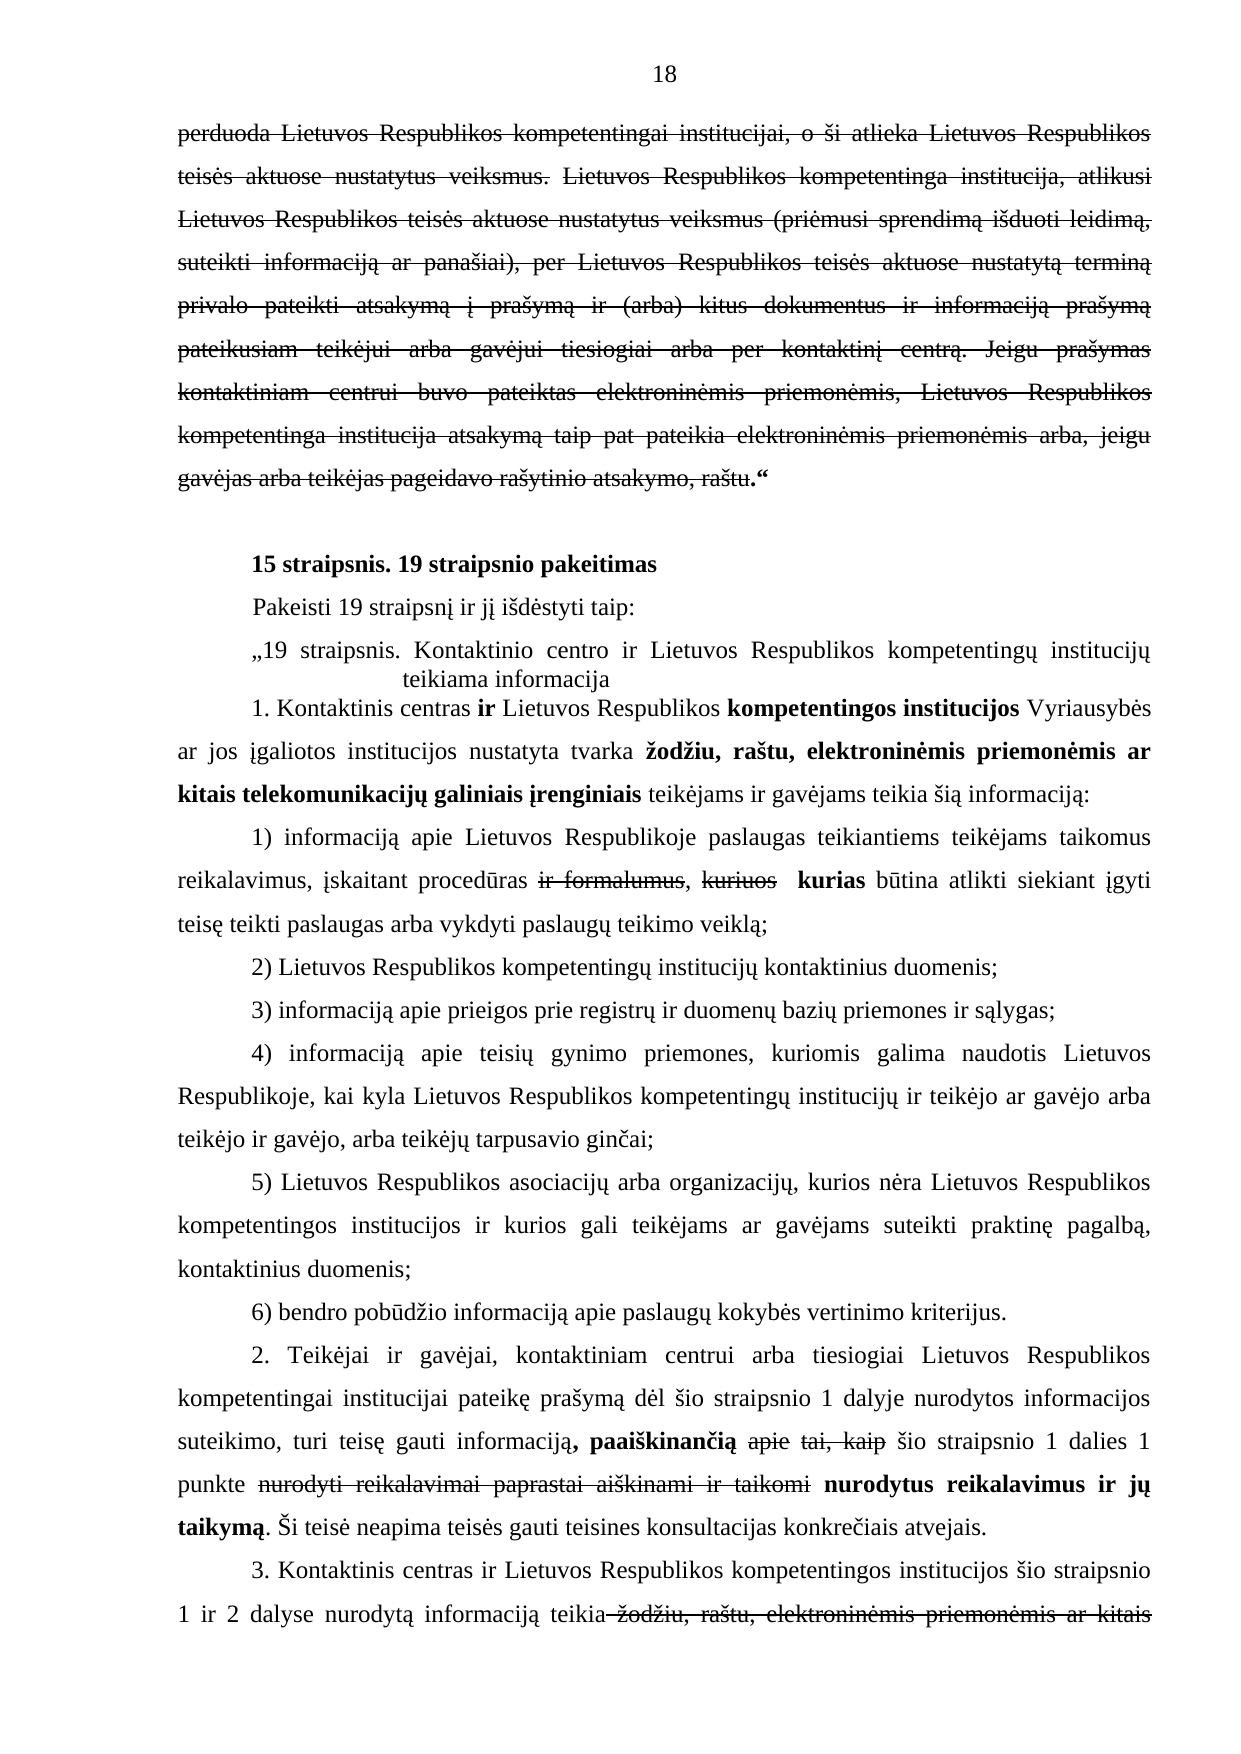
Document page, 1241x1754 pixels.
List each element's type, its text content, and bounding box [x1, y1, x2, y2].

text 1) informaciją apie Lietuvos Respublikoje paslaugas teikiantiems teikėjams taikomus reikalavimus, įskaitant procedūras ir formalumus, kuriuos kurias būtina atlikti siekiant įgyti teisę teikti paslaugas arba vykdyti paslaugų teikimo veiklą; [177, 822, 1152, 937]
text 5) Lietuvos Respublikos asociacijų arba organizacijų, kurios nėra Lietuvos Respublikos kompetentingos institucijos ir kurios gali teikėjams ar gavėjams suteikti praktinę pagalbą, kontaktinius duomenis; [177, 1167, 1152, 1282]
text 1. Kontaktinis centras ir Lietuvos Respublikos kompetentingos institucijos Vyriausybės ar jos įgaliotos institucijos nustatyta tvarka žodžiu, raštu, elektroninėmis priemonėmis ar kitais telekomunikacijų galiniais įrenginiais teikėjams ir gavėjams teikia šią informaciją: [177, 693, 1152, 808]
text 3) informaciją apie prieigos prie registrų ir duomenų bazių priemones ir sąlygas; [177, 995, 1152, 1024]
text 6) bendro pobūdžio informaciją apie paslaugų kokybės vertinimo kriterijus. [177, 1297, 1152, 1326]
text 4) informaciją apie teisių gynimo priemones, kuriomis galima naudotis Lietuvos Respublikoje, kai kyla Lietuvos Respublikos kompetentingų institucijų ir teikėjo ar gavėjo arba teikėjo ir gavėjo, arba teikėjų tarpusavio ginčai; [177, 1038, 1152, 1153]
text 4. Kontaktinis centras, gavęs teikėjo ar gavėjo prašymą atlikti konkrečias procedūras ir formalumus, šį prašymą ir prie jo pridėtus dokumentus bei informaciją per 2 darbo dienas perduoda Lietuvos Respublikos kompetentingai institucijai, o ši atlieka Lietuvos Respublikos teisės aktuose nustatytus veiksmus. Lietuvos Respublikos kompetentinga institucija, atlikusi Lietuvos Respublikos teisės aktuose nustatytus veiksmus (priėmusi sprendimą išduoti leidimą, suteikti informaciją ar panašiai), per Lietuvos Respublikos teisės aktuose nustatytą terminą privalo pateikti atsakymą į prašymą ir (arba) kitus dokumentus ir informaciją prašymą pateikusiam teikėjui arba gavėjui tiesiogiai arba per kontaktinį centrą. Jeigu prašymas kontaktiniam centrui buvo pateiktas elektroninėmis priemonėmis, Lietuvos Respublikos kompetentinga institucija atsakymą taip pat pateikia elektroninėmis priemonėmis arba, jeigu gavėjas arba teikėjas pageidavo rašytinio atsakymo, raštu.“ [177, 118, 1152, 220]
text 4. Kontaktinis centras, gavęs teikėjo ar gavėjo prašymą atlikti konkrečias procedūras ir formalumus, šį prašymą ir prie jo pridėtus dokumentus bei informaciją per 2 darbo dienas perduoda Lietuvos Respublikos kompetentingai institucijai, o ši atlieka Lietuvos Respublikos teisės aktuose nustatytus veiksmus. Lietuvos Respublikos kompetentinga institucija, atlikusi Lietuvos Respublikos teisės aktuose nustatytus veiksmus (priėmusi sprendimą išduoti leidimą, suteikti informaciją ar panašiai), per Lietuvos Respublikos teisės aktuose nustatytą terminą privalo pateikti atsakymą į prašymą ir (arba) kitus dokumentus ir informaciją prašymą pateikusiam teikėjui arba gavėjui tiesiogiai arba per kontaktinį centrą. Jeigu prašymas kontaktiniam centrui buvo pateiktas elektroninėmis priemonėmis, Lietuvos Respublikos kompetentinga institucija atsakymą taip pat pateikia elektroninėmis priemonėmis arba, jeigu gavėjas arba teikėjas pageidavo rašytinio atsakymo, raštu.“ [177, 264, 1152, 392]
text 2. Teikėjai ir gavėjai, kontaktiniam centrui arba tiesiogiai Lietuvos Respublikos kompetentingai institucijai pateikę prašymą dėl šio straipsnio 1 dalyje nurodytos informacijos suteikimo, turi teisę gauti informaciją, paaiškinančią apie tai, kaip šio straipsnio 1 dalies 1 punkte nurodyti reikalavimai paprastai aiškinami ir taikomi nurodytus reikalavimus ir jų taikymą. Ši teisė neapima teisės gauti teisines konsultacijas konkrečiais atvejais. [177, 1340, 1152, 1541]
text 4. Kontaktinis centras, gavęs teikėjo ar gavėjo prašymą atlikti konkrečias procedūras ir formalumus, šį prašymą ir prie jo pridėtus dokumentus bei informaciją per 2 darbo dienas perduoda Lietuvos Respublikos kompetentingai institucijai, o ši atlieka Lietuvos Respublikos teisės aktuose nustatytus veiksmus. Lietuvos Respublikos kompetentinga institucija, atlikusi Lietuvos Respublikos teisės aktuose nustatytus veiksmus (priėmusi sprendimą išduoti leidimą, suteikti informaciją ar panašiai), per Lietuvos Respublikos teisės aktuose nustatytą terminą privalo pateikti atsakymą į prašymą ir (arba) kitus dokumentus ir informaciją prašymą pateikusiam teikėjui arba gavėjui tiesiogiai arba per kontaktinį centrą. Jeigu prašymas kontaktiniam centrui buvo pateiktas elektroninėmis priemonėmis, Lietuvos Respublikos kompetentinga institucija atsakymą taip pat pateikia elektroninėmis priemonėmis arba, jeigu gavėjas arba teikėjas pageidavo rašytinio atsakymo, raštu.“ [177, 393, 1152, 492]
text „19 straipsnis. Kontaktinio centro ir Lietuvos Respublikos kompetentingų institucijų teikiama informacija [251, 636, 1152, 693]
text 4. Kontaktinis centras, gavęs teikėjo ar gavėjo prašymą atlikti konkrečias procedūras ir formalumus, šį prašymą ir prie jo pridėtus dokumentus bei informaciją per 2 darbo dienas perduoda Lietuvos Respublikos kompetentingai institucijai, o ši atlieka Lietuvos Respublikos teisės aktuose nustatytus veiksmus. Lietuvos Respublikos kompetentinga institucija, atlikusi Lietuvos Respublikos teisės aktuose nustatytus veiksmus (priėmusi sprendimą išduoti leidimą, suteikti informaciją ar panašiai), per Lietuvos Respublikos teisės aktuose nustatytą terminą privalo pateikti atsakymą į prašymą ir (arba) kitus dokumentus ir informaciją prašymą pateikusiam teikėjui arba gavėjui tiesiogiai arba per kontaktinį centrą. Jeigu prašymas kontaktiniam centrui buvo pateiktas elektroninėmis priemonėmis, Lietuvos Respublikos kompetentinga institucija atsakymą taip pat pateikia elektroninėmis priemonėmis arba, jeigu gavėjas arba teikėjas pageidavo rašytinio atsakymo, raštu.“ [177, 221, 1152, 263]
text 2) Lietuvos Respublikos kompetentingų institucijų kontaktinius duomenis; [177, 952, 1152, 981]
text 15 straipsnis. 19 straipsnio pakeitimas [177, 549, 1152, 578]
text 3. Kontaktinis centras ir Lietuvos Respublikos kompetentingos institucijos šio straipsnio 1 ir 2 dalyse nurodytą informaciją teikia žodžiu, raštu, elektroninėmis priemonėmis ar kitais [177, 1556, 1152, 1627]
text Pakeisti 19 straipsnį ir jį išdėstyti taip: [177, 592, 1152, 621]
